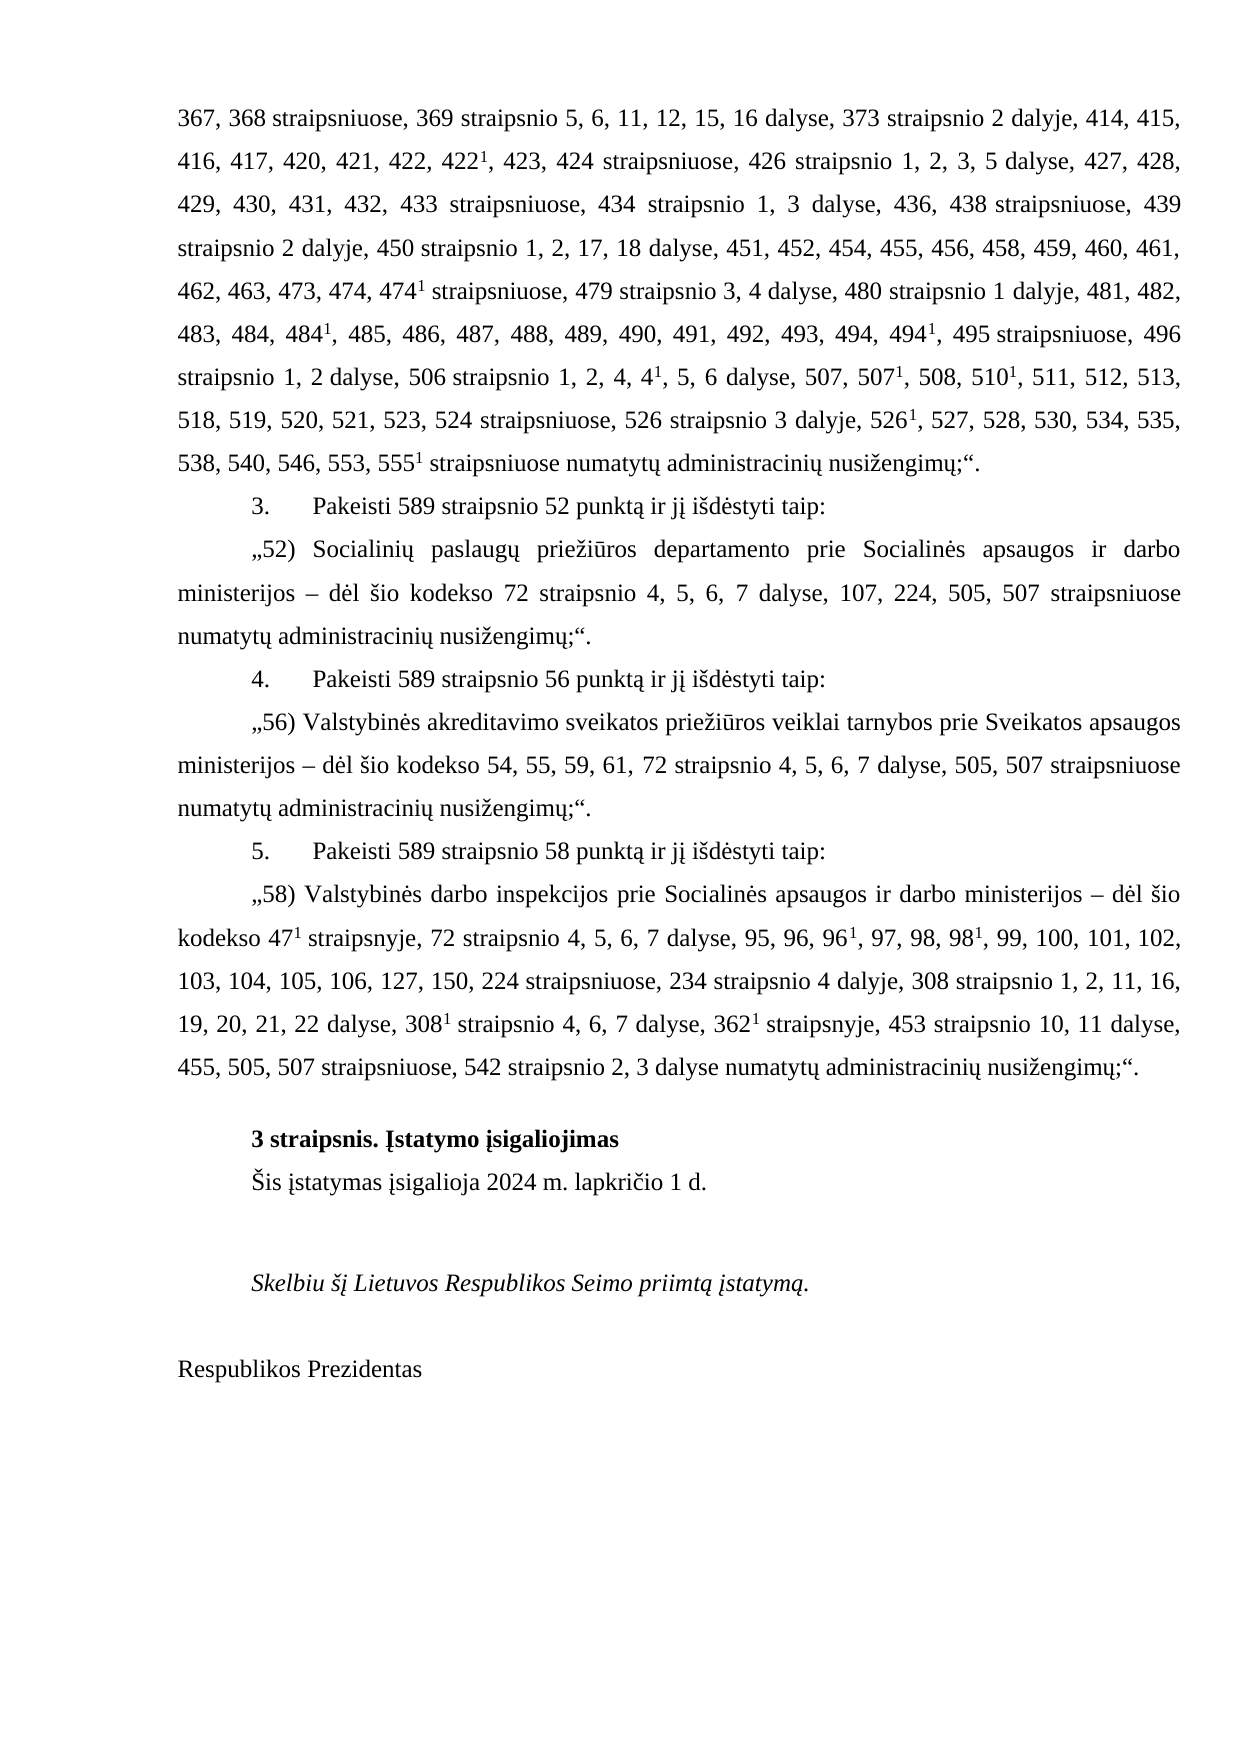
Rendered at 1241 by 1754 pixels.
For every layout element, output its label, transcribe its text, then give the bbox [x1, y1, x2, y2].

text Respublikos Prezidentas [177, 1354, 1181, 1383]
text „52) Socialinių paslaugų priežiūros departamento prie Socialinės apsaugos ir darbo ministerijos – dėl šio kodekso 72 straipsnio 4, 5, 6, 7 dalyse, 107, 224, 505, 507 straipsniuose numatytų administracinių nusižengimų;“. [177, 534, 1181, 649]
text 3. Pakeisti 589 straipsnio 52 punktą ir jį išdėstyti taip: [177, 491, 1181, 520]
text 4. Pakeisti 589 straipsnio 56 punktą ir jį išdėstyti taip: [177, 664, 1181, 693]
text „58) Valstybinės darbo inspekcijos prie Socialinės apsaugos ir darbo ministerijos – dėl šio kodekso 471 straipsnyje, 72 straipsnio 4, 5, 6, 7 dalyse, 95, 96, 961, 97, 98, 981, 99, 100, 101, 102, 103, 104, 105, 106, 127, 150, 224 straipsniuose, 234 straipsnio 4 dalyje, 308 straipsnio 1, 2, 11, 16, 19, 20, 21, 22 dalyse, 3081 straipsnio 4, 6, 7 dalyse, 3621 straipsnyje, 453 straipsnio 10, 11 dalyse, 455, 505, 507 straipsniuose, 542 straipsnio 2, 3 dalyse numatytų administracinių nusižengimų;“. [177, 879, 1181, 1081]
text Skelbiu šį Lietuvos Respublikos Seimo priimtą įstatymą. [177, 1268, 1181, 1296]
text 3 straipsnis. Įstatymo įsigaliojimas [177, 1124, 1181, 1153]
text Šis įstatymas įsigalioja 2024 m. lapkričio 1 d. [177, 1167, 1181, 1196]
text „56) Valstybinės akreditavimo sveikatos priežiūros veiklai tarnybos prie Sveikatos apsaugos ministerijos – dėl šio kodekso 54, 55, 59, 61, 72 straipsnio 4, 5, 6, 7 dalyse, 505, 507 straipsniuose numatytų administracinių nusižengimų;“. [177, 707, 1181, 822]
text 5. Pakeisti 589 straipsnio 58 punktą ir jį išdėstyti taip: [177, 836, 1181, 865]
text 367, 368 straipsniuose, 369 straipsnio 5, 6, 11, 12, 15, 16 dalyse, 373 straipsnio 2 dalyje, 414, 415, 416, 417, 420, 421, 422, 4221, 423, 424 straipsniuose, 426 straipsnio 1, 2, 3, 5 dalyse, 427, 428, 429, 430, 431, 432, 433 straipsniuose, 434 straipsnio 1, 3 dalyse, 436, 438 straipsniuose, 439 straipsnio 2 dalyje, 450 straipsnio 1, 2, 17, 18 dalyse, 451, 452, 454, 455, 456, 458, 459, 460, 461, 462, 463, 473, 474, 4741 straipsniuose, 479 straipsnio 3, 4 dalyse, 480 straipsnio 1 dalyje, 481, 482, 483, 484, 4841, 485, 486, 487, 488, 489, 490, 491, 492, 493, 494, 4941, 495 straipsniuose, 496 straipsnio 1, 2 dalyse, 506 straipsnio 1, 2, 4, 41, 5, 6 dalyse, 507, 5071, 508, 5101, 511, 512, 513, 518, 519, 520, 521, 523, 524 straipsniuose, 526 straipsnio 3 dalyje, 5261, 527, 528, 530, 534, 535, 538, 540, 546, 553, 5551 straipsniuose numatytų administracinių nusižengimų;“. [177, 103, 1181, 477]
